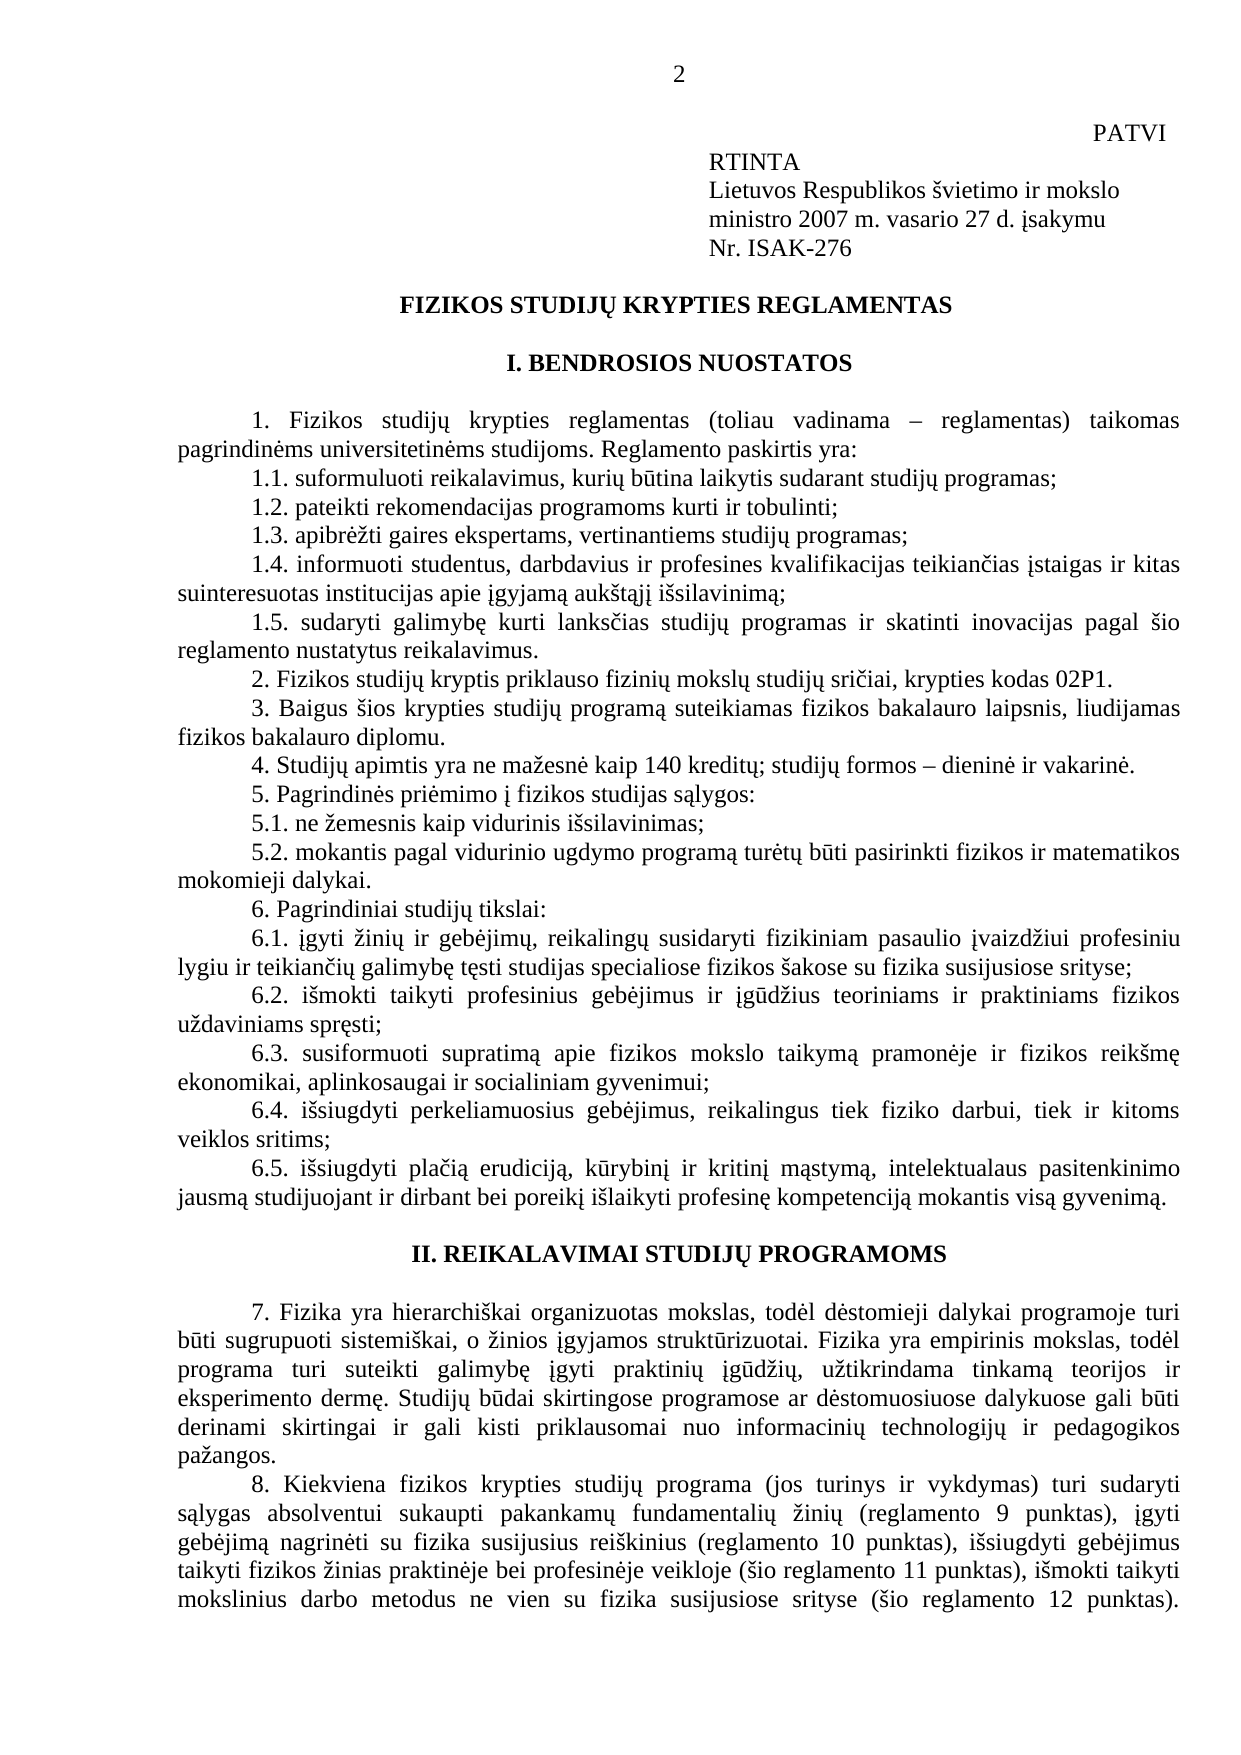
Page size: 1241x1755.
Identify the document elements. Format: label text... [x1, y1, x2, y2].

text 6.3. susiformuoti supratimą apie fizikos mokslo taikymą pramonėje ir fizikos reikšmę ekonomikai, aplinkosaugai ir socialiniam gyvenimui; [177, 1038, 1181, 1096]
text Nr. ISAK-276 [177, 233, 1181, 262]
text PATVIRTINTA [709, 118, 1181, 176]
text 1.4. informuoti studentus, darbdavius ir profesines kvalifikacijas teikiančias įstaigas ir kitas suinteresuotas institucijas apie įgyjamą aukštąjį išsilavinimą; [177, 549, 1181, 607]
text 8. Kiekviena fizikos krypties studijų programa (jos turinys ir vykdymas) turi sudaryti sąlygas absolventui sukaupti pakankamų fundamentalių žinių (reglamento 9 punktas), įgyti gebėjimą nagrinėti su fizika susijusius reiškinius (reglamento 10 punktas), išsiugdyti gebėjimus taikyti fizikos žinias praktinėje bei profesinėje veikloje (šio reglamento 11 punktas), išmokti taikyti mokslinius darbo metodus ne vien su fizika susijusiose srityse (šio reglamento 12 punktas). [177, 1469, 1181, 1613]
text ministro 2007 m. vasario 27 d. įsakymu [177, 204, 1181, 233]
text 4. Studijų apimtis yra ne mažesnė kaip 140 kreditų; studijų formos – dieninė ir vakarinė. [177, 751, 1181, 779]
text 1.3. apibrėžti gaires ekspertams, vertinantiems studijų programas; [177, 521, 1181, 549]
text II. REIKALAVIMAI STUDIJŲ PROGRAMOMS [177, 1239, 1181, 1268]
text Lietuvos Respublikos švietimo ir mokslo [177, 176, 1181, 204]
text 5. Pagrindinės priėmimo į fizikos studijas sąlygos: [177, 779, 1181, 808]
text 7. Fizika yra hierarchiškai organizuotas mokslas, todėl dėstomieji dalykai programoje turi būti sugrupuoti sistemiškai, o žinios įgyjamos struktūrizuotai. Fizika yra empirinis mokslas, todėl programa turi suteikti galimybę įgyti praktinių įgūdžių, užtikrindama tinkamą teorijos ir eksperimento dermę. Studijų būdai skirtingose programose ar dėstomuosiuose dalykuose gali būti derinami skirtingai ir gali kisti priklausomai nuo informacinių technologijų ir pedagogikos pažangos. [177, 1297, 1181, 1469]
text 6.1. įgyti žinių ir gebėjimų, reikalingų susidaryti fizikiniam pasaulio įvaizdžiui profesiniu lygiu ir teikiančių galimybę tęsti studijas specialiose fizikos šakose su fizika susijusiose srityse; [177, 923, 1181, 981]
text 6.2. išmokti taikyti profesinius gebėjimus ir įgūdžius teoriniams ir praktiniams fizikos uždaviniams spręsti; [177, 981, 1181, 1038]
text 3. Baigus šios krypties studijų programą suteikiamas fizikos bakalauro laipsnis, liudijamas fizikos bakalauro diplomu. [177, 693, 1181, 751]
text 1.5. sudaryti galimybę kurti lanksčias studijų programas ir skatinti inovacijas pagal šio reglamento nustatytus reikalavimus. [177, 607, 1181, 664]
text 2. Fizikos studijų kryptis priklauso fizinių mokslų studijų sričiai, krypties kodas 02P1. [177, 664, 1181, 693]
text FIZIKOS STUDIJŲ KRYPTIES REGLAMENTAS [177, 291, 1181, 319]
text 1. Fizikos studijų krypties reglamentas (toliau vadinama – reglamentas) taikomas pagrindinėms universitetinėms studijoms. Reglamento paskirtis yra: [177, 406, 1181, 463]
text 5.1. ne žemesnis kaip vidurinis išsilavinimas; [177, 808, 1181, 837]
text 5.2. mokantis pagal vidurinio ugdymo programą turėtų būti pasirinkti fizikos ir matematikos mokomieji dalykai. [177, 837, 1181, 894]
text 1.1. suformuluoti reikalavimus, kurių būtina laikytis sudarant studijų programas; [177, 463, 1181, 492]
text 6. Pagrindiniai studijų tikslai: [177, 894, 1181, 923]
text 1.2. pateikti rekomendacijas programoms kurti ir tobulinti; [177, 492, 1181, 521]
text I. BENDROSIOS NUOSTATOS [177, 348, 1181, 377]
text 6.5. išsiugdyti plačią erudiciją, kūrybinį ir kritinį mąstymą, intelektualaus pasitenkinimo jausmą studijuojant ir dirbant bei poreikį išlaikyti profesinę kompetenciją mokantis visą gyvenimą. [177, 1153, 1181, 1211]
text 6.4. išsiugdyti perkeliamuosius gebėjimus, reikalingus tiek fiziko darbui, tiek ir kitoms veiklos sritims; [177, 1096, 1181, 1153]
